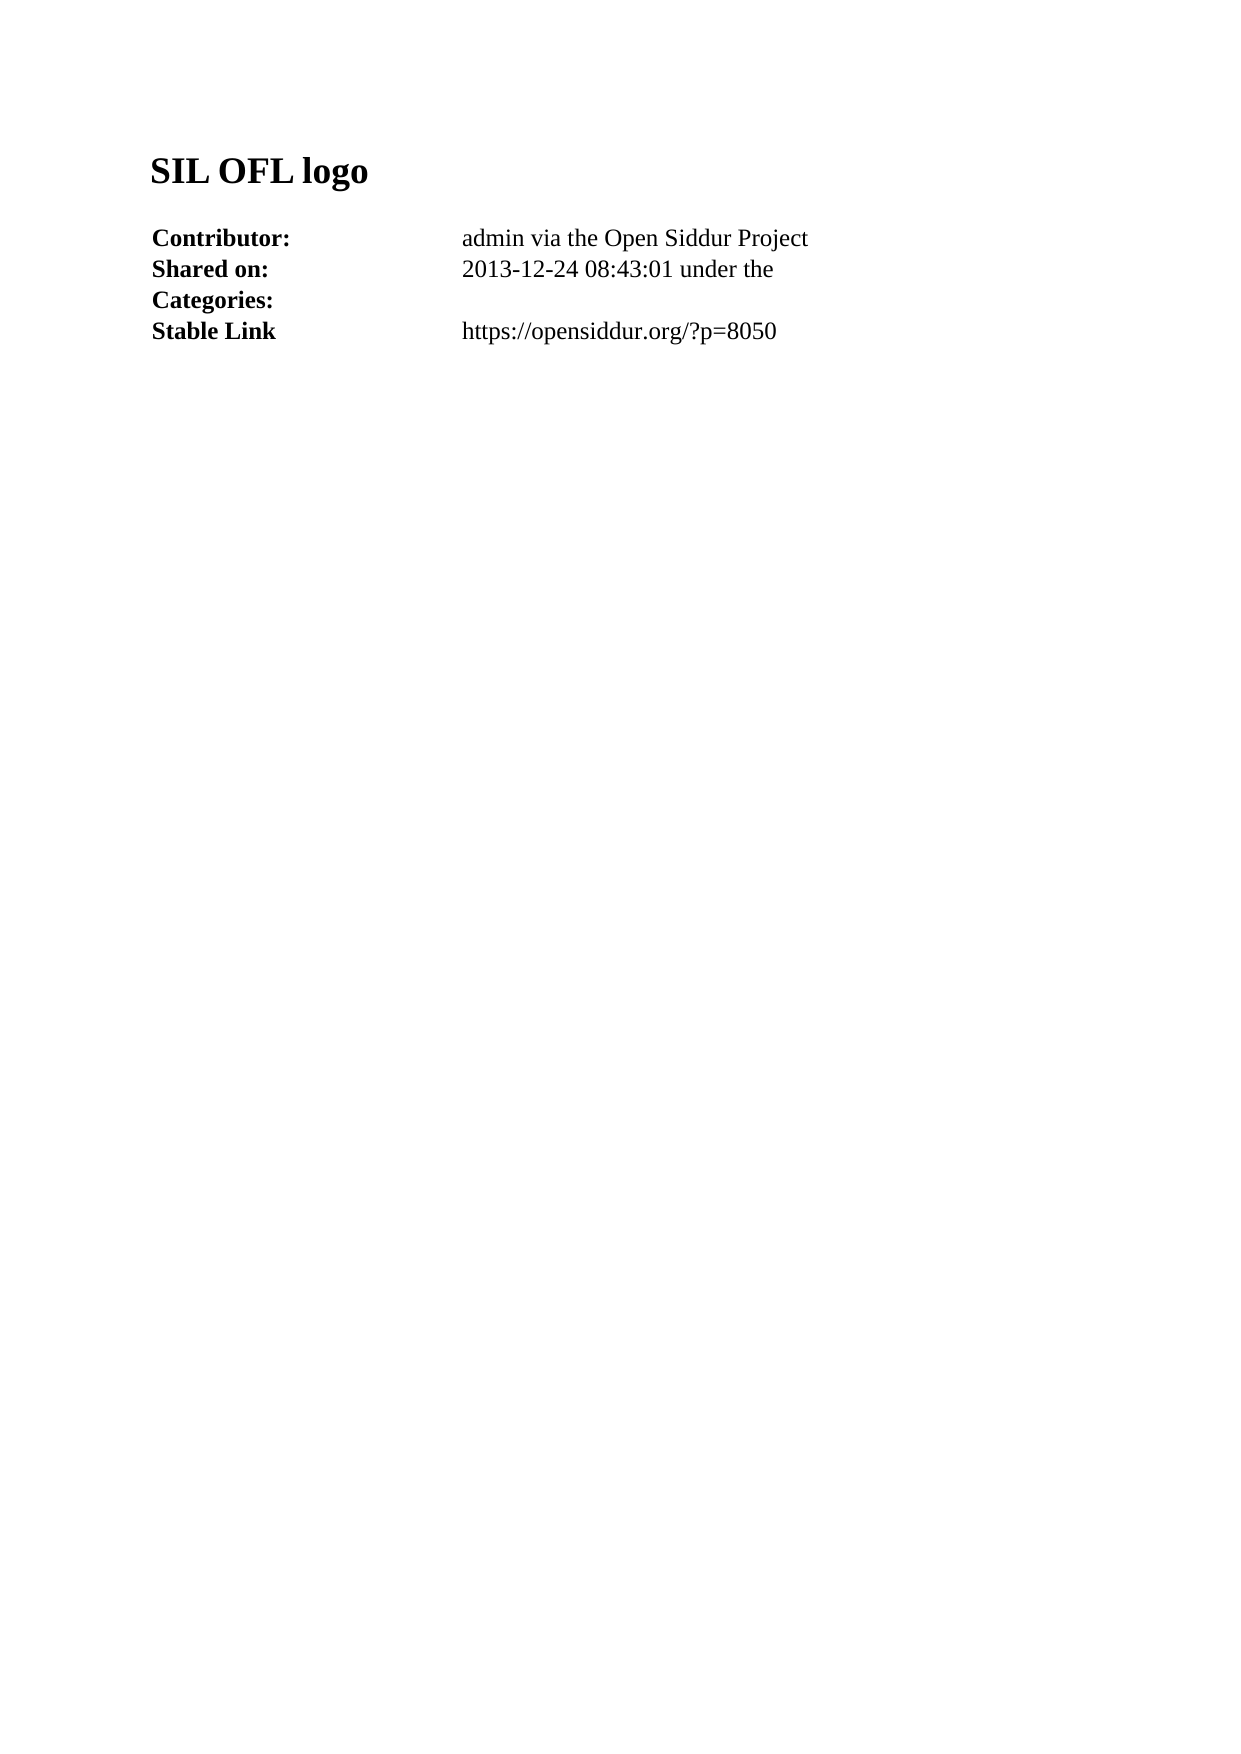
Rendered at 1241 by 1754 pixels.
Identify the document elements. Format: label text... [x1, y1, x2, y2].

table_cell Categories: [150, 284, 460, 315]
table_header Contributor: [150, 223, 460, 253]
table_cell 2013-12-24 08:43:01 under the [460, 254, 1090, 284]
table_header admin via the Open Siddur Project [460, 223, 1090, 253]
table_cell [460, 284, 1090, 315]
table_cell https://opensiddur.org/?p=8050 [460, 315, 1090, 346]
table_cell Stable Link [150, 315, 460, 346]
table_cell Shared on: [150, 254, 460, 284]
subtitle SIL OFL logo [150, 150, 1090, 192]
